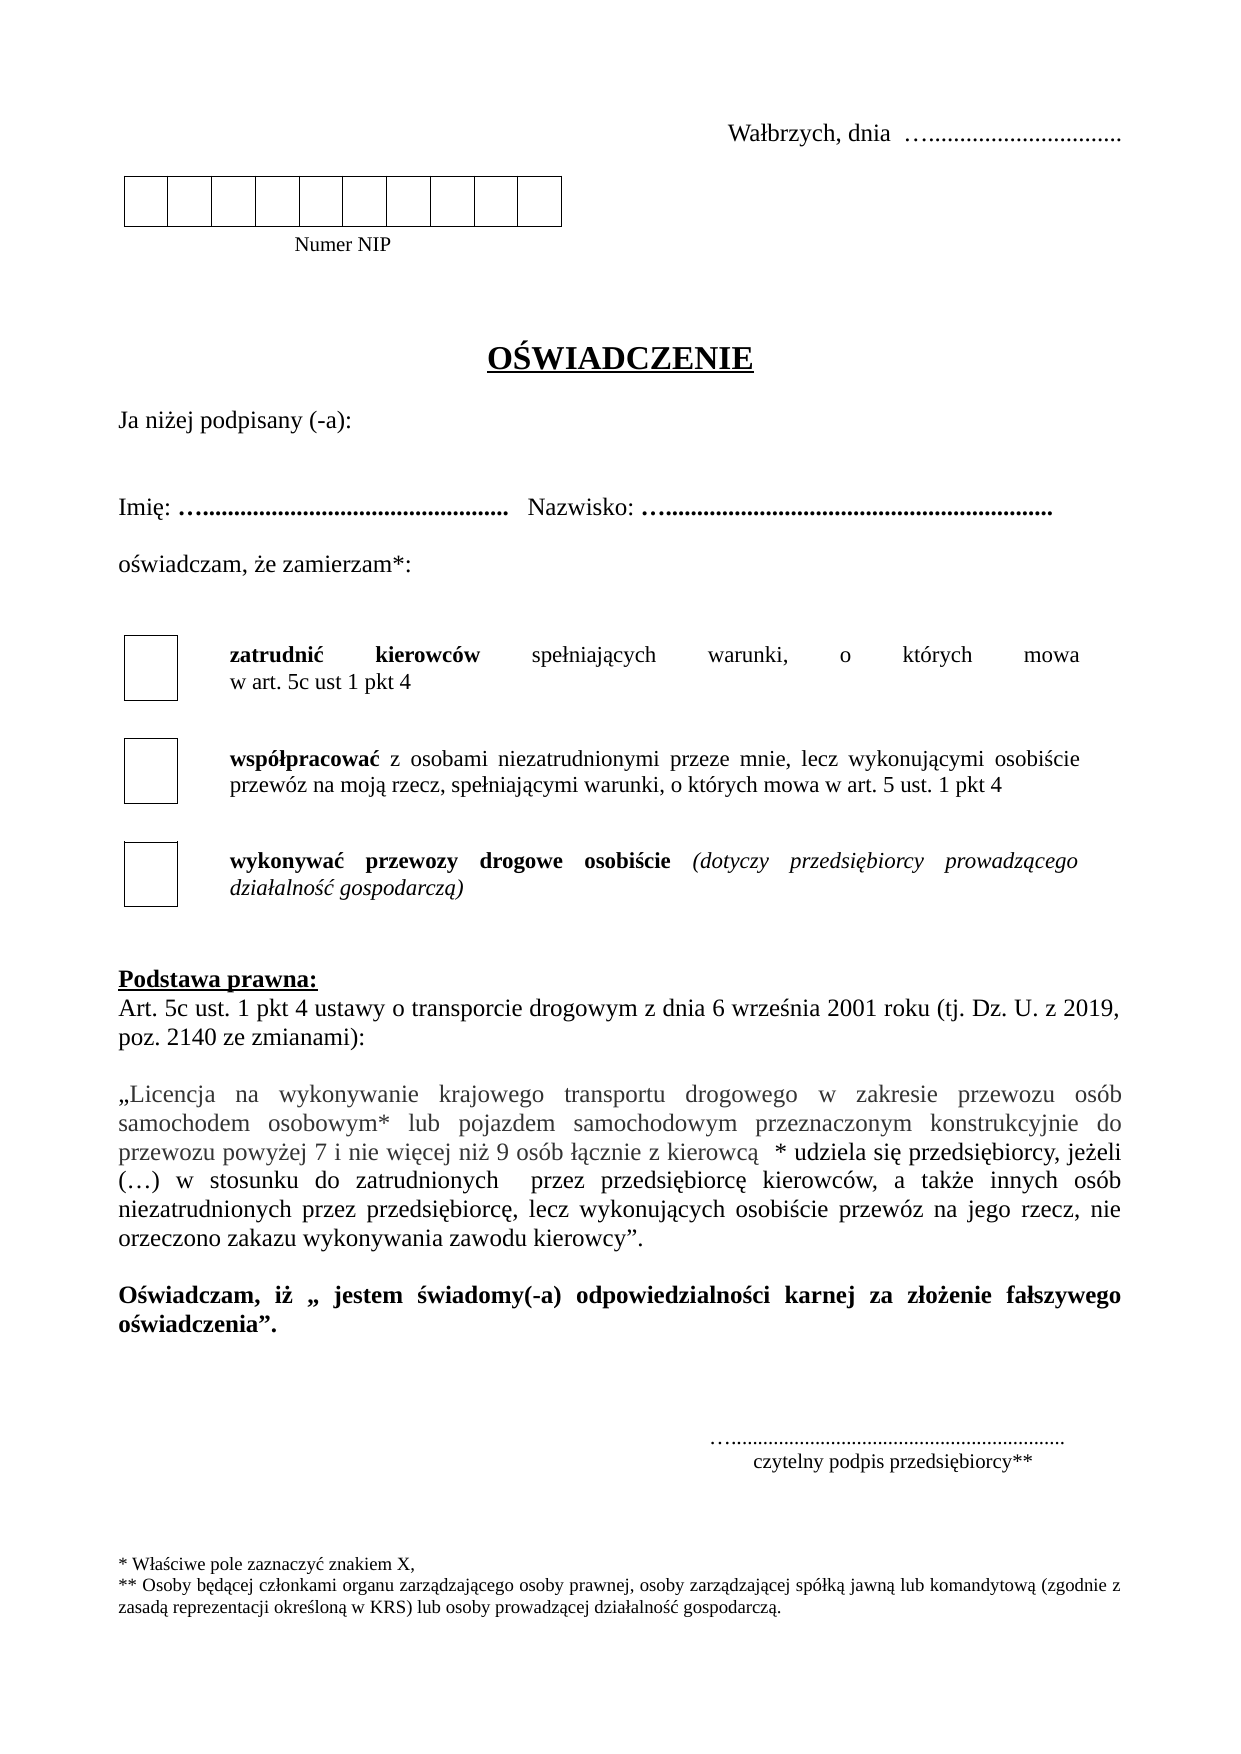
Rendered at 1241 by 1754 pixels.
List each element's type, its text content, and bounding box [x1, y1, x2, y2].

table_header [212, 177, 255, 226]
table_header [256, 177, 299, 226]
text ** Osoby będącej członkami organu zarządzającego osoby prawnej, osoby zarządzającej spółką jawną lub komandytową (zgodnie z zasadą reprezentacji określoną w KRS) lub osoby prowadzącej działalność gospodarczą. [118, 1574, 1122, 1617]
table_cell [124, 803, 1086, 841]
text oświadczam, że zamierzam*: [118, 549, 1122, 578]
table_header [125, 177, 167, 226]
text „Licencja na wykonywanie krajowego transportu drogowego w zakresie przewozu osób samochodem osobowym* lub pojazdem samochodowym przeznaczonym konstrukcyjnie do przewozu powyżej 7 i nie więcej niż 9 osób łącznie z kierowcą * udziela się przedsiębiorcy, jeżeli (…) w stosunku do zatrudnionych przez przedsiębiorcę kierowców, a także innych osób niezatrudnionych przez przedsiębiorcę, lecz wykonujących osobiście przewóz na jego rzecz, nie orzeczono zakazu wykonywania zawodu kierowcy”. [118, 1079, 1122, 1252]
table_header zatrudnić kierowców spełniających warunki, o których mowa w art. 5c ust 1 pkt 4 [224, 635, 1086, 700]
table_header [300, 177, 342, 226]
table_cell [125, 843, 177, 906]
table_cell [178, 738, 224, 803]
text Podstawa prawna: [118, 964, 1122, 993]
table_header [431, 177, 474, 226]
table_header [387, 177, 430, 226]
table_header [475, 177, 517, 226]
table_header [168, 177, 211, 226]
table_header [343, 177, 386, 226]
table_cell [124, 700, 1086, 738]
text …................................................................ czytelny podpis przedsiębiorcy** [118, 1424, 1122, 1473]
table_cell wykonywać przewozy drogowe osobiście (dotyczy przedsiębiorcy prowadzącego działalność gospodarczą) [224, 841, 1086, 906]
text Art. 5c ust. 1 pkt 4 ustawy o transporcie drogowym z dnia 6 września 2001 roku (tj. Dz. U. z 2019, poz. 2140 ze zmianami): [118, 993, 1122, 1050]
table_cell Numer NIP [124, 227, 561, 262]
table_cell [125, 739, 177, 803]
text OŚWIADCZENIE [118, 338, 1122, 377]
text * Właściwe pole zaznaczyć znakiem X, [118, 1552, 1122, 1574]
table_cell współpracować z osobami niezatrudnionymi przeze mnie, lecz wykonującymi osobiście przewóz na moją rzecz, spełniającymi warunki, o których mowa w art. 5 ust. 1 pkt 4 [224, 738, 1086, 803]
table_header [518, 177, 561, 226]
table_header [125, 636, 177, 700]
table_cell [178, 841, 224, 906]
table_header [178, 635, 224, 700]
text Wałbrzych, dnia …............................... [118, 118, 1122, 147]
text Oświadczam, iż „ jestem świadomy(-a) odpowiedzialności karnej za złożenie fałszywego oświadczenia”. [118, 1280, 1122, 1338]
text Imię: …................................................. Nazwisko: ….............................................................. [118, 492, 1122, 520]
text Ja niżej podpisany (-a): [118, 405, 1122, 434]
